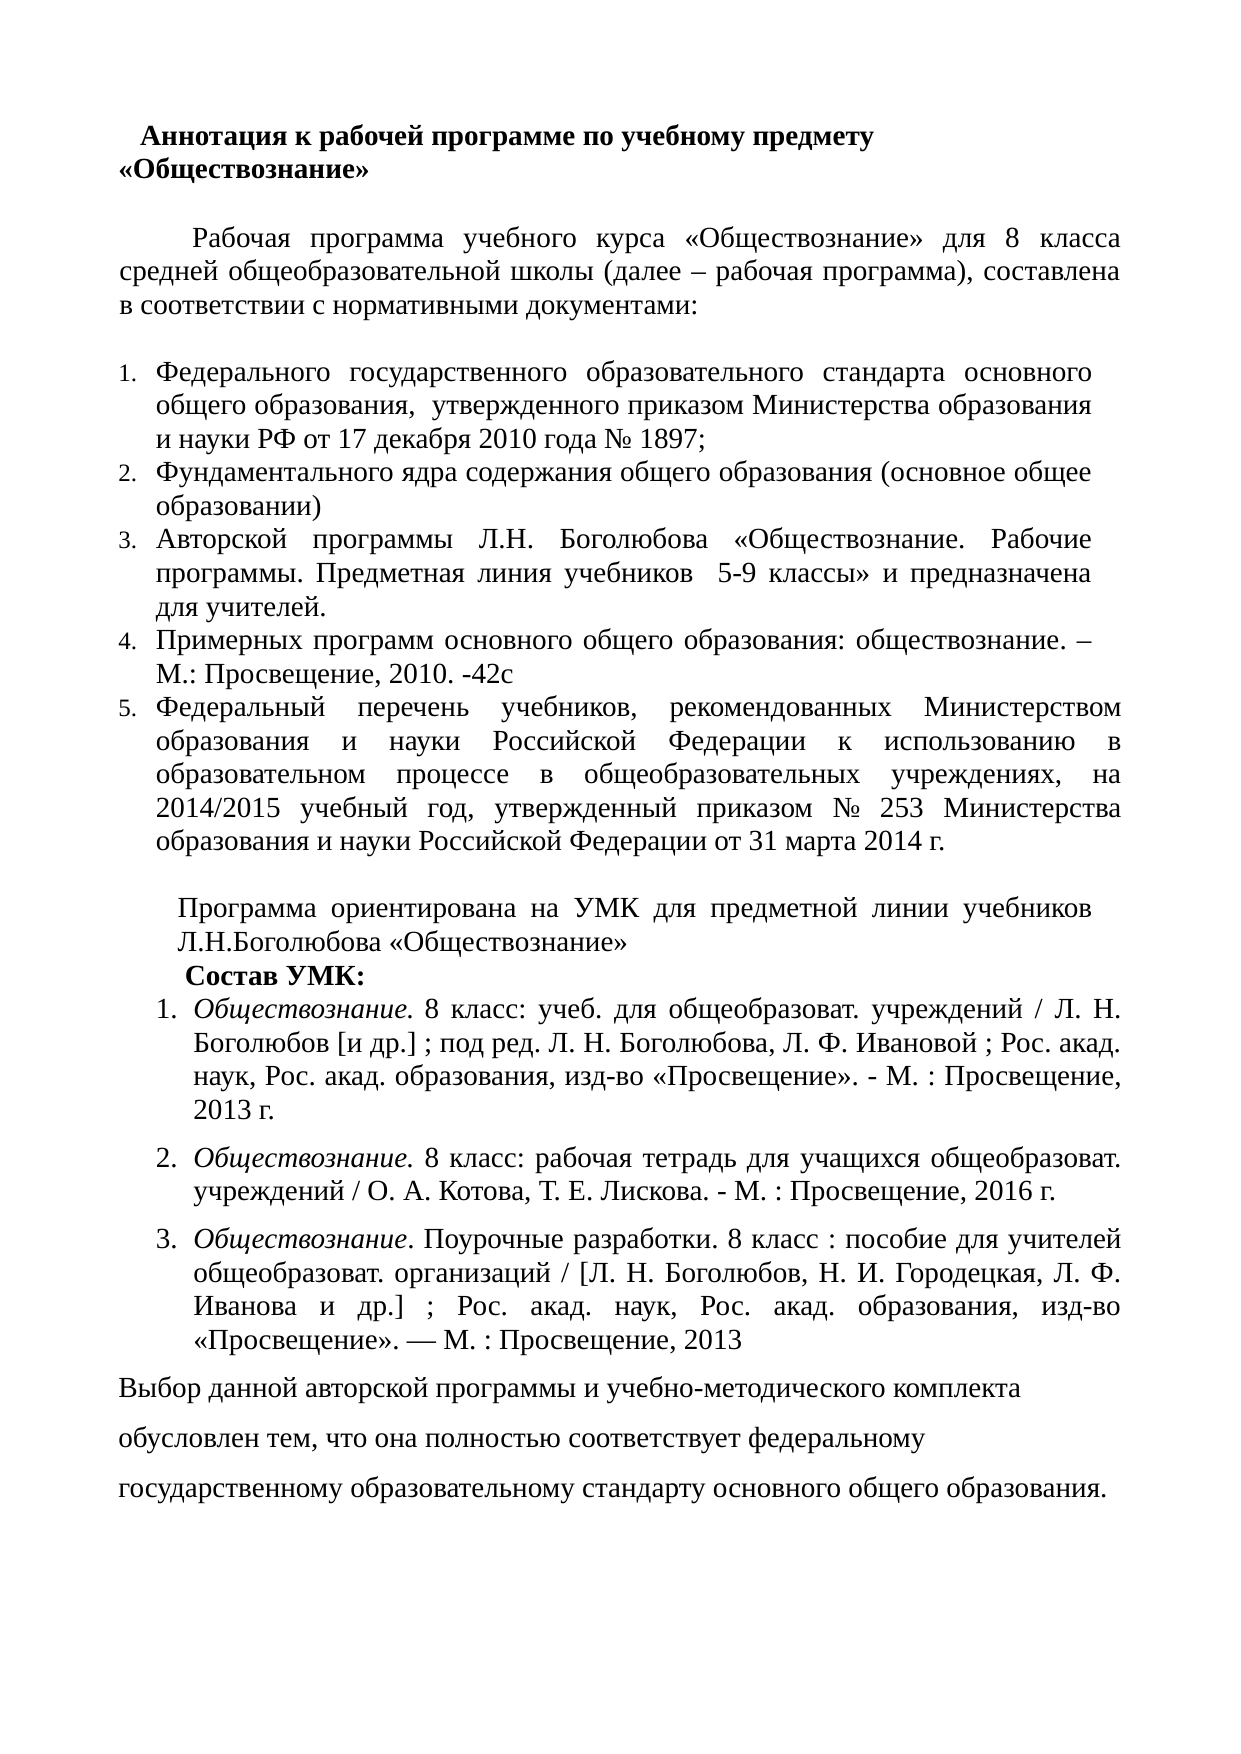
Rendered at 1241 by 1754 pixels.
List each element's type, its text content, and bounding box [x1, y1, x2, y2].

list Федерального государственного образовательного стандарта основного общего образования, утвержденного приказом Министерства образования и науки РФ от 17 декабря 2010 года № 1897; [118, 354, 1093, 454]
text Аннотация к рабочей программе по учебному предмету «Обществознание» [118, 118, 1122, 185]
text Выбор данной авторской программы и учебно-методического комплекта обусловлен тем, что она полностью соответствует федеральному государственному образовательному стандарту основного общего образования. [118, 1370, 1122, 1504]
list Обществознание. Поурочные разработки. 8 класс : пособие для учителей общеобразоват. организаций / [Л. Н. Боголюбов, Н. И. Городецкая, Л. Ф. Иванова и др.] ; Рос. акад. наук, Рос. акад. образования, изд-во «Просвещение». — М. : Просвещение, 2013 [156, 1221, 1122, 1355]
list Обществознание. 8 класс: рабочая тетрадь для учащихся общеобразоват. учреждений / О. А. Котова, Т. Е. Лискова. - М. : Просвещение, 2016 г. [156, 1140, 1122, 1207]
list Состав УМК: [177, 958, 1093, 991]
list Программа ориентирована на УМК для предметной линии учебников Л.Н.Боголюбова «Обществознание» [177, 891, 1093, 958]
list Примерных программ основного общего образования: обществознание. – М.: Просвещение, 2010. -42с [118, 622, 1093, 689]
list Обществознание. 8 класс: учеб. для общеобразоват. учреждений / Л. Н. Боголюбов [и др.] ; под ред. Л. Н. Боголюбова, Л. Ф. Ивановой ; Рос. акад. наук, Рос. акад. образования, изд-во «Про­свещение». - М. : Просвещение, 2013 г. [156, 991, 1122, 1125]
list Федеральный перечень учебников, рекомендованных Министерством образования и науки Российской Федерации к использованию в образовательном процессе в общеобразовательных учреждениях, на 2014/2015 учебный год, утвержденный приказом № 253 Министерства образования и науки Российской Федерации от 31 марта 2014 г. [118, 689, 1122, 857]
list Фундаментального ядра содержания общего образования (основное общее образовании) [118, 454, 1093, 522]
list Авторской программы Л.Н. Боголюбова «Обществознание. Рабочие программы. Предметная линия учебников 5-9 классы» и предназначена для учителей. [118, 522, 1093, 622]
text Рабочая программа учебного курса «Обществознание» для 8 класса средней общеобразовательной школы (далее – рабочая программа), составлена в соответствии с нормативными документами: [119, 220, 1121, 320]
